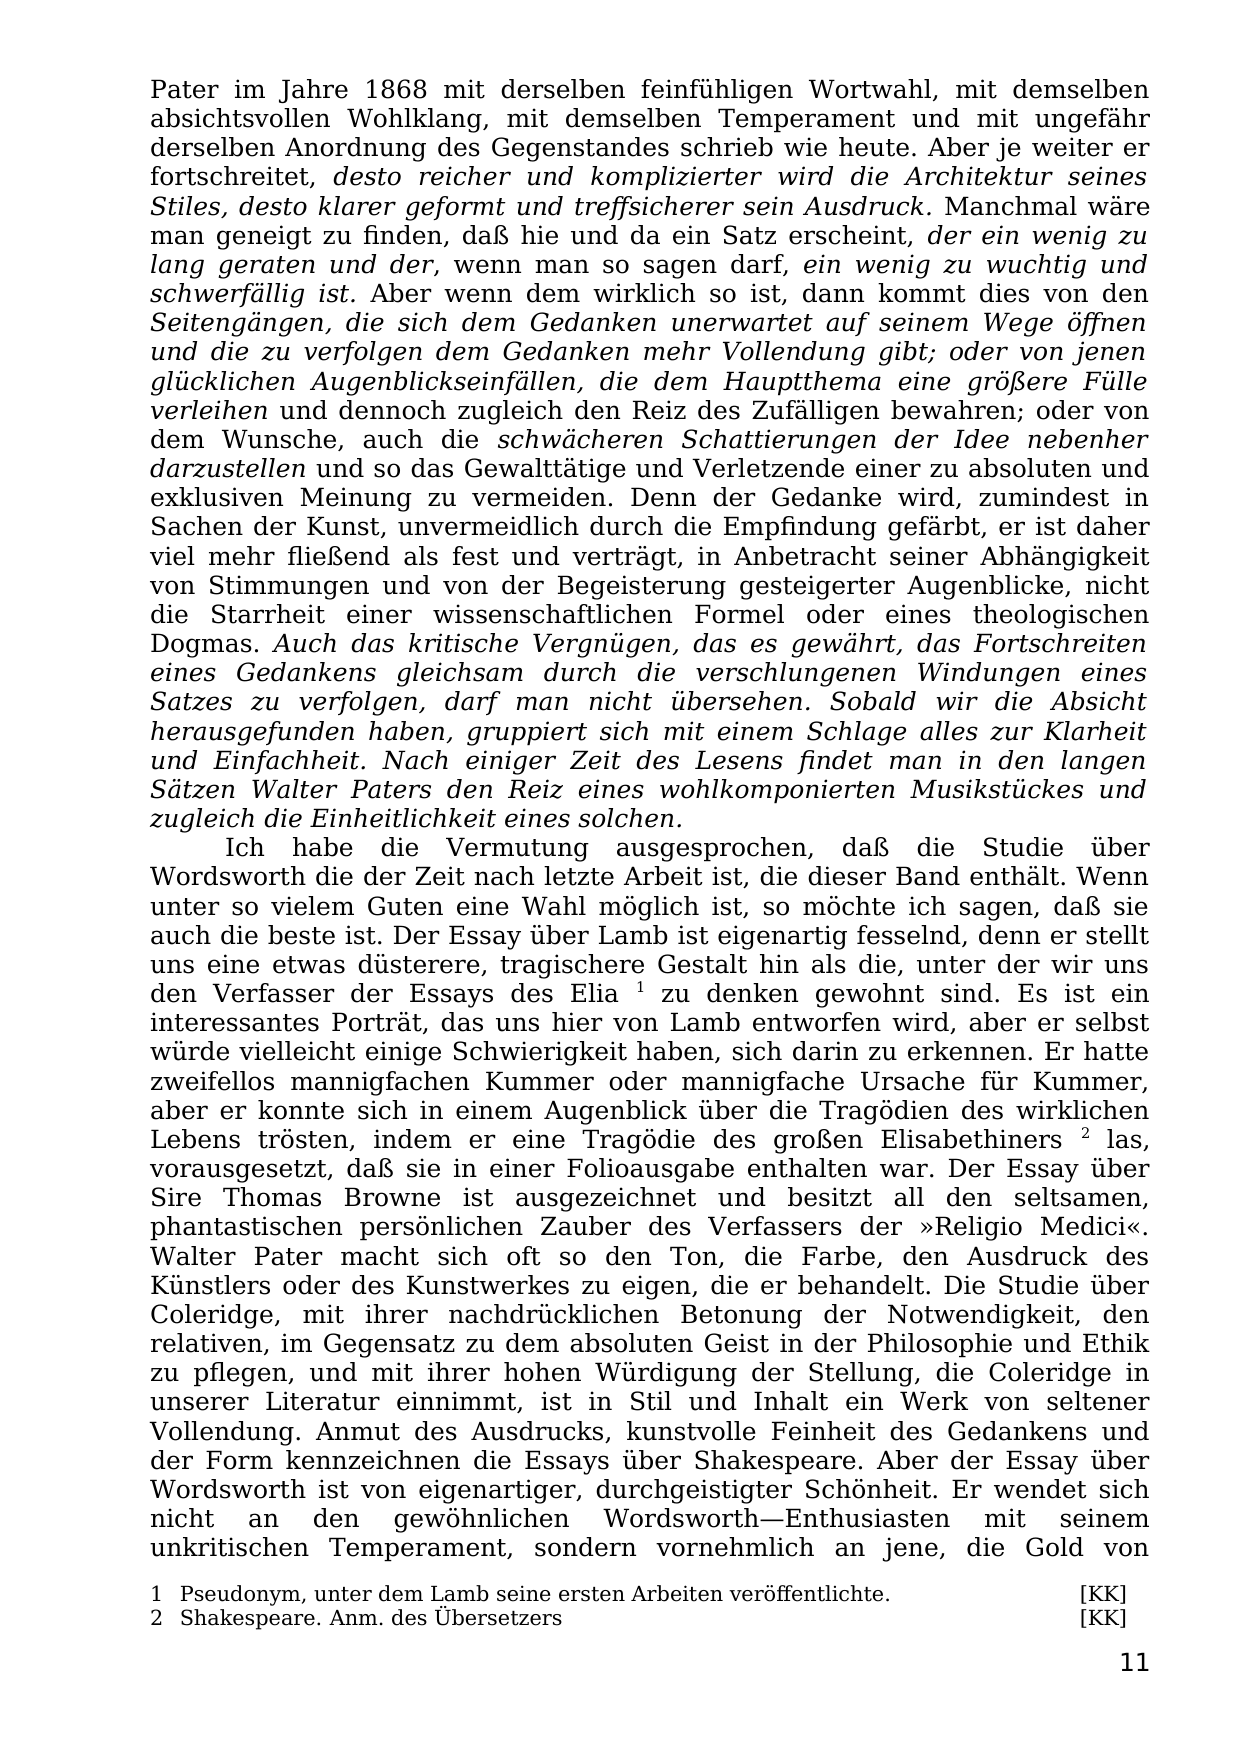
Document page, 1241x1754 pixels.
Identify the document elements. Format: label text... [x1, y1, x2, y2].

text Pseudonym, unter dem Lamb seine ersten Arbeiten veröffentlichte. [KK] [150, 1582, 1151, 1606]
text Pater im Jahre 1868 mit derselben feinfühligen Wortwahl, mit demselben absichtsvollen Wohlklang, mit demselben Temperament und mit ungefähr derselben Anordnung des Gegenstandes schrieb wie heute. Aber je weiter er fortschreitet, desto reicher und komplizierter wird die Architektur seines Stiles, desto klarer geformt und treffsicherer sein Ausdruck. Manchmal wäre man geneigt zu finden, daß hie und da ein Satz erscheint, der ein wenig zu lang geraten und der, wenn man so sagen darf, ein wenig zu wuchtig und schwerfällig ist. Aber wenn dem wirklich so ist, dann kommt dies von den Seitengängen, die sich dem Gedanken unerwartet auf seinem Wege öffnen und die zu verfolgen dem Gedanken mehr Vollendung gibt; oder von jenen glücklichen Augenblickseinfällen, die dem Hauptthema eine größere Fülle verleihen und dennoch zugleich den Reiz des Zufälligen bewahren; oder von dem Wunsche, auch die schwächeren Schattierungen der Idee nebenher darzustellen und so das Gewalttätige und Verletzende einer zu absoluten und exklusiven Meinung zu vermeiden. Denn der Gedanke wird, zumindest in Sachen der Kunst, unvermeidlich durch die Empfindung gefärbt, er ist daher viel mehr fließend als fest und verträgt, in Anbetracht seiner Abhängigkeit von Stimmungen und von der Begeisterung gesteigerter Augenblicke, nicht die Starrheit einer wissenschaftlichen Formel oder eines theologischen Dogmas. Auch das kritische Vergnügen, das es gewährt, das Fortschreiten eines Gedankens gleichsam durch die verschlungenen Windungen eines Satzes zu verfolgen, darf man nicht übersehen. Sobald wir die Absicht herausgefunden haben, gruppiert sich mit einem Schlage alles zur Klarheit und Einfachheit. Nach einiger Zeit des Lesens findet man in den langen Sätzen Walter Paters den Reiz eines wohlkomponierten Musikstückes und zugleich die Einheitlichkeit eines solchen. [150, 75, 1151, 833]
text Shakespeare. Anm. des Übersetzers [KK] [150, 1606, 1151, 1631]
text Ich habe die Vermutung ausgesprochen, daß die Studie über Wordsworth die der Zeit nach letzte Arbeit ist, die dieser Band enthält. Wenn unter so vielem Guten eine Wahl möglich ist, so möchte ich sagen, daß sie auch die beste ist. Der Essay über Lamb ist eigenartig fesselnd, denn er stellt uns eine etwas düsterere, tragischere Gestalt hin als die, unter der wir uns den Verfasser der Essays des Elia zu denken gewohnt sind. Es ist ein interessantes Porträt, das uns hier von Lamb entworfen wird, aber er selbst würde vielleicht einige Schwierigkeit haben, sich darin zu erkennen. Er hatte zweifellos mannigfachen Kummer oder mannigfache Ursache für Kummer, aber er konnte sich in einem Augenblick über die Tragödien des wirklichen Lebens trösten, indem er eine Tragödie des großen Elisabethiners las, vorausgesetzt, daß sie in einer Folioausgabe enthalten war. Der Essay über Sire Thomas Browne ist ausgezeichnet und besitzt all den seltsamen, phantastischen persönlichen Zauber des Verfassers der »Religio Medici«. Walter Pater macht sich oft so den Ton, die Farbe, den Ausdruck des Künstlers oder des Kunstwerkes zu eigen, die er behandelt. Die Studie über Coleridge, mit ihrer nachdrücklichen Betonung der Notwendigkeit, den relativen, im Gegensatz zu dem absoluten Geist in der Philosophie und Ethik zu pflegen, und mit ihrer hohen Würdigung der Stellung, die Coleridge in unserer Literatur einnimmt, ist in Stil und Inhalt ein Werk von seltener Vollendung. Anmut des Ausdrucks, kunstvolle Feinheit des Gedankens und der Form kennzeichnen die Essays über Shakespeare. Aber der Essay über Wordsworth ist von eigenartiger, durchgeistigter Schönheit. Er wendet sich nicht an den gewöhnlichen Wordsworth—Enthusiasten mit seinem unkritischen Temperament, sondern vornehmlich an jene, die Gold von [150, 833, 1151, 1562]
